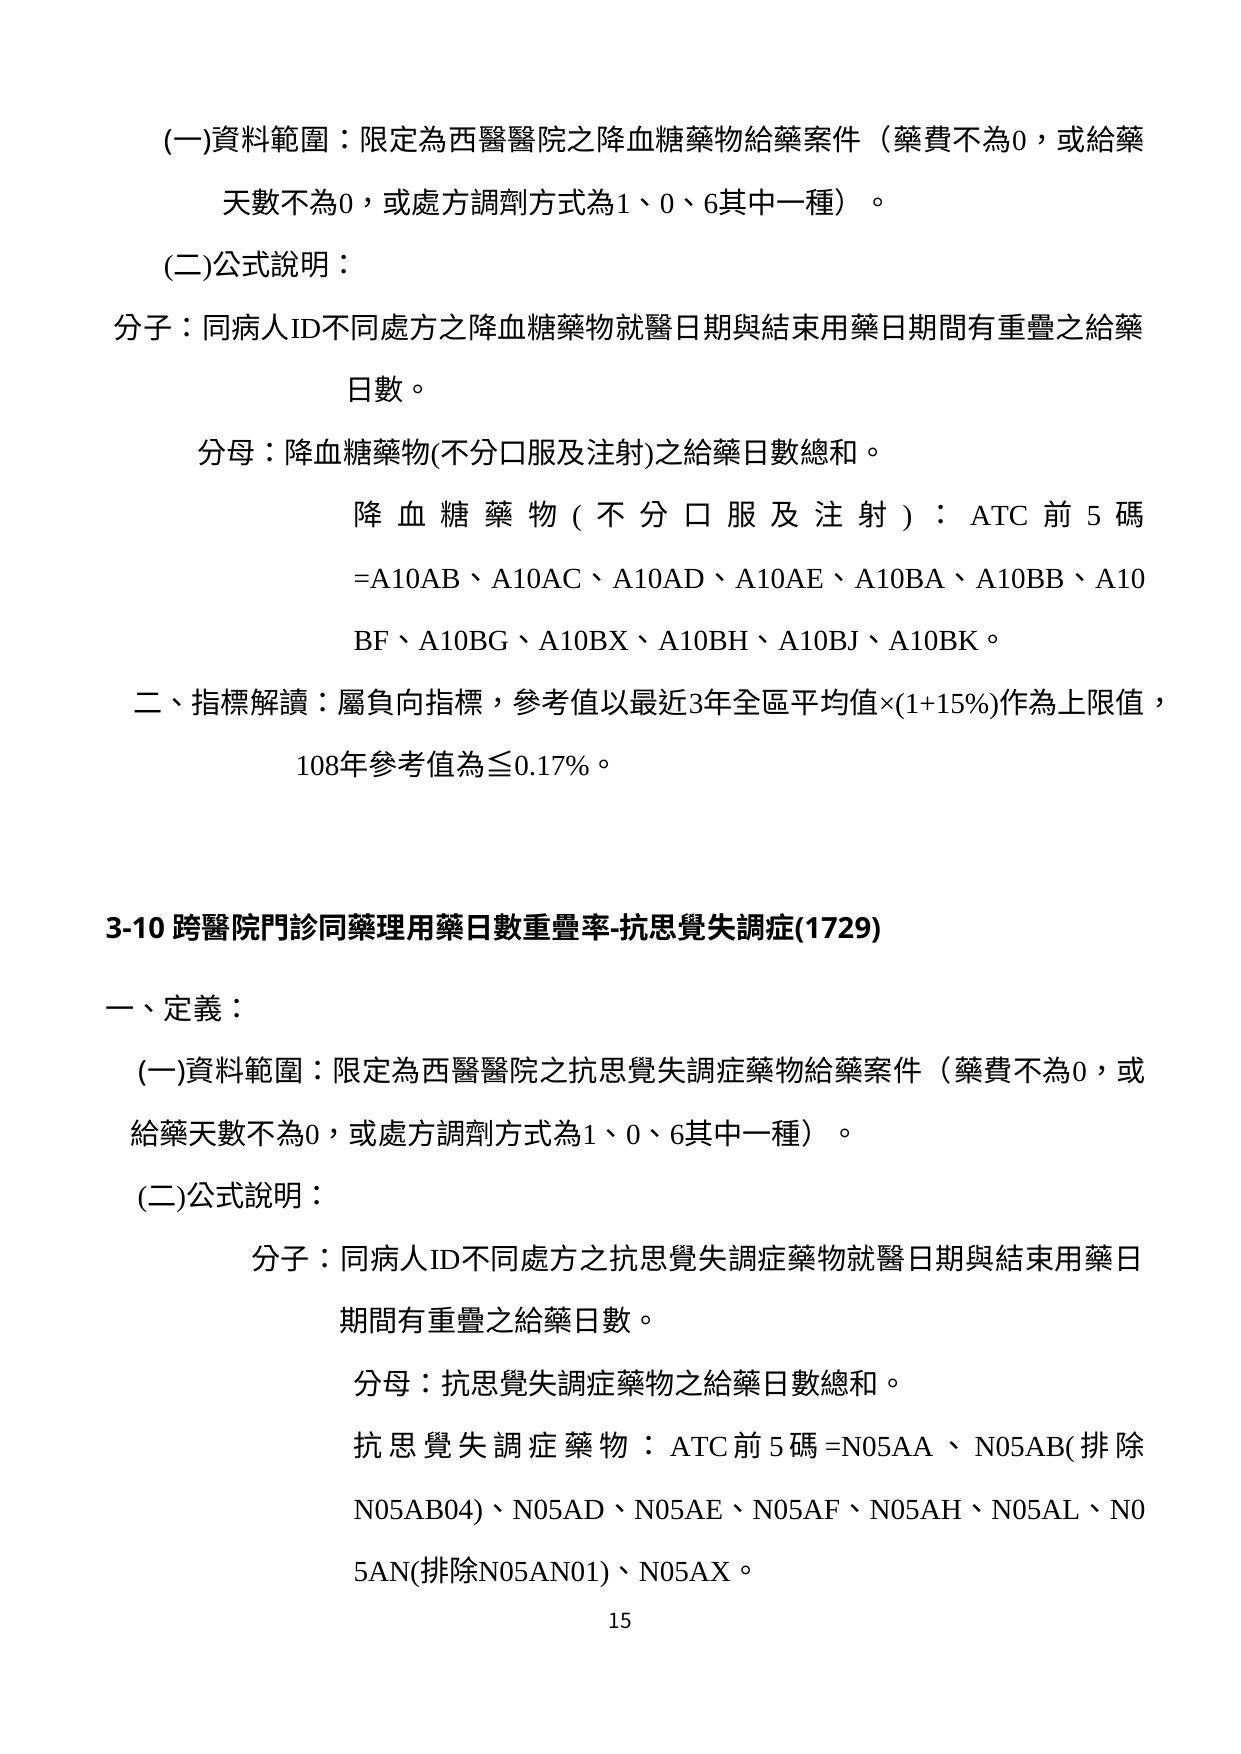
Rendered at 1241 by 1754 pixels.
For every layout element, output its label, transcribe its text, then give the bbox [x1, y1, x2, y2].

text (一)資料範圍：限定為西醫醫院之降血糖藥物給藥案件（藥費不為0，或給藥天數不為0，或處方調劑方式為1、0、6其中一種）。 [164, 96, 1145, 221]
text 抗思覺失調症藥物：ATC前5碼=N05AA、N05AB(排除N05AB04)、N05AD、N05AE、N05AF、N05AH、N05AL、N05AN(排除N05AN01)、N05AX。 [353, 1402, 1145, 1590]
text 二、指標解讀：屬負向指標，參考值以最近3年全區平均值×(1+15%)作為上限值，108年參考值為≦0.17%。 [133, 659, 1145, 784]
text 3-10 跨醫院門診同藥理用藥日數重疊率-抗思覺失調症(1729) [98, 884, 1145, 946]
text 分子：同病人ID不同處方之抗思覺失調症藥物就醫日期與結束用藥日期間有重疊之給藥日數。 [251, 1215, 1145, 1340]
text (二)公式說明： [164, 221, 1145, 284]
text 分子：同病人ID不同處方之降血糖藥物就醫日期與結束用藥日期間有重疊之給藥日數。 [0, 284, 1145, 409]
text 分母：抗思覺失調症藥物之給藥日數總和。 [353, 1340, 1145, 1402]
list (二)公式說明： [130, 1152, 1146, 1215]
text 分母：降血糖藥物(不分口服及注射)之給藥日數總和。 [139, 409, 1145, 471]
text 降血糖藥物(不分口服及注射)：ATC前5碼=A10AB、A10AC、A10AD、A10AE、A10BA、A10BB、A10BF、A10BG、A10BX、A10BH、A10BJ、A10BK。 [353, 471, 1145, 659]
text 一、定義： [89, 965, 1145, 1027]
list (一)資料範圍：限定為西醫醫院之抗思覺失調症藥物給藥案件（藥費不為0，或給藥天數不為0，或處方調劑方式為1、0、6其中一種）。 [130, 1027, 1146, 1152]
